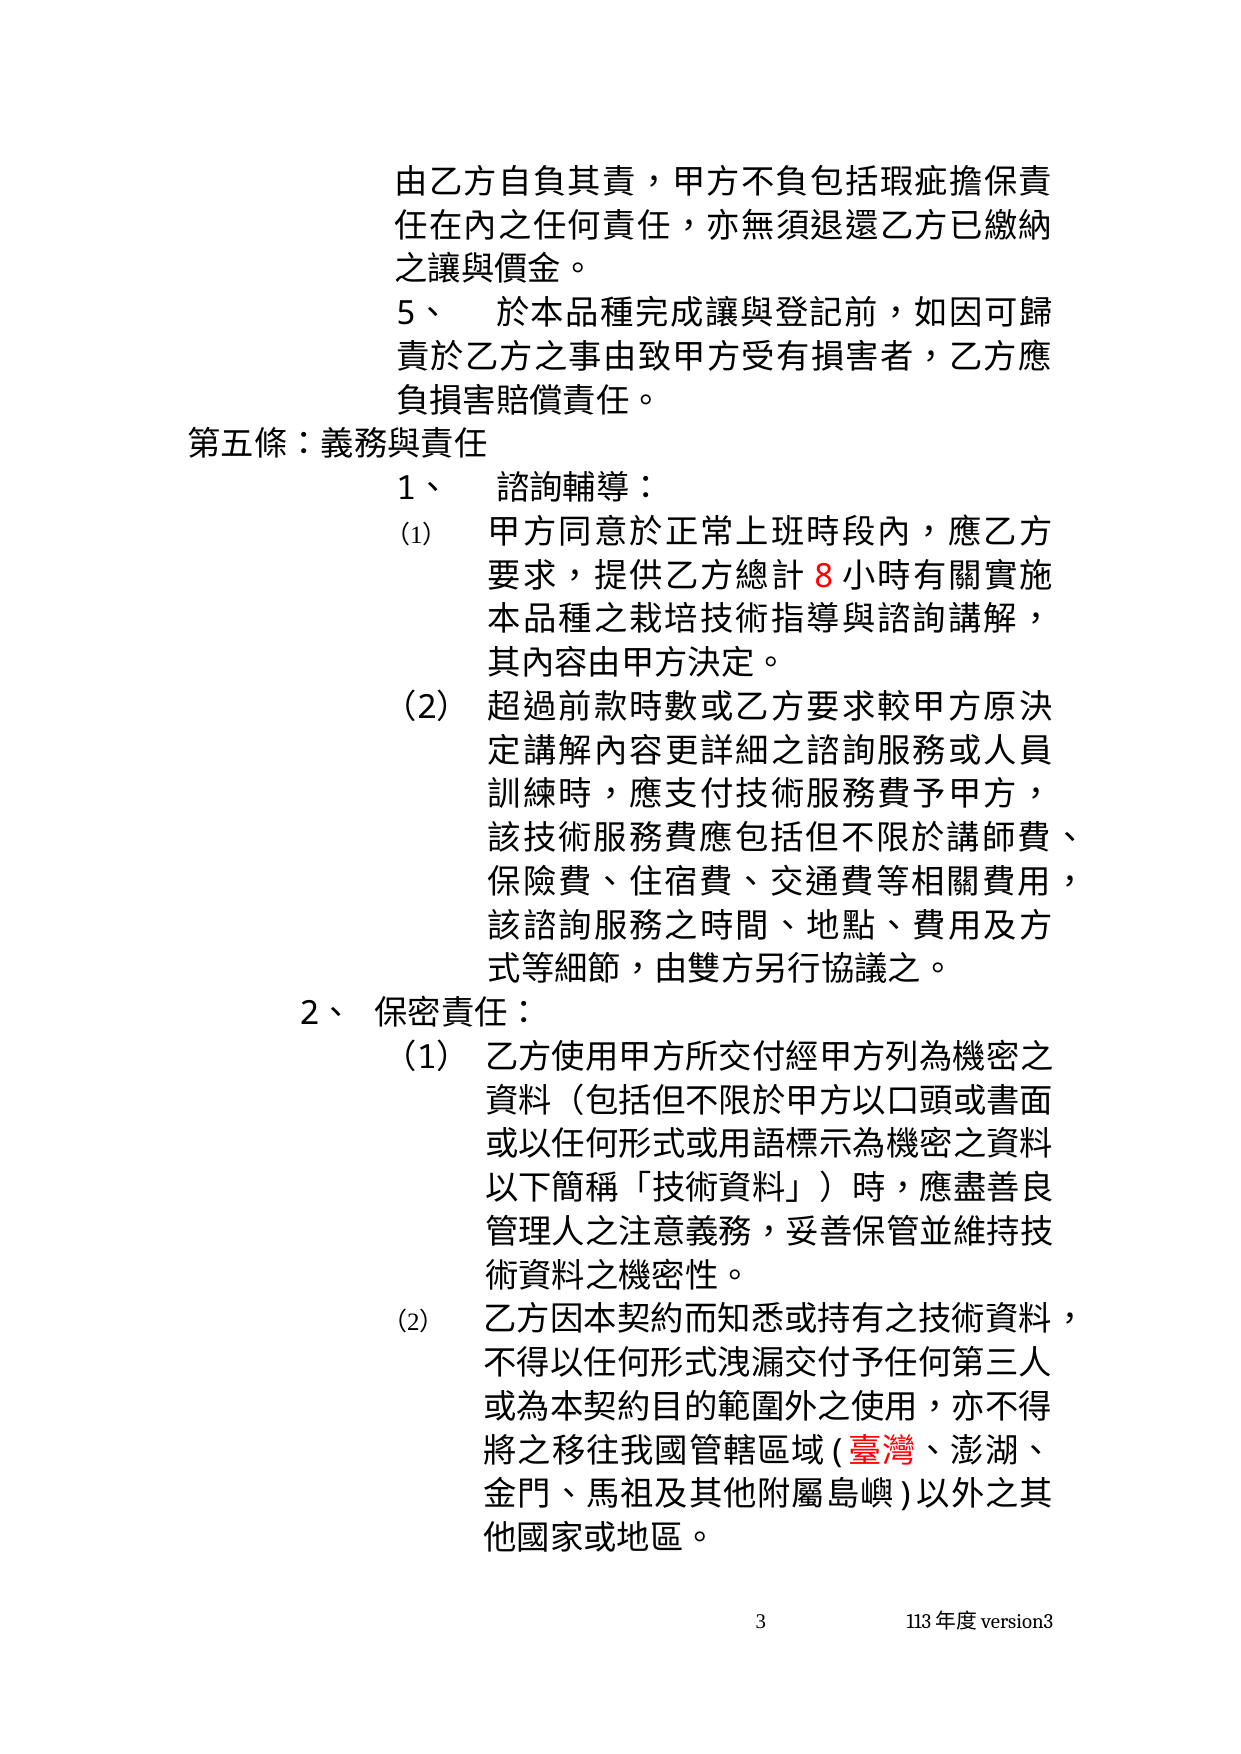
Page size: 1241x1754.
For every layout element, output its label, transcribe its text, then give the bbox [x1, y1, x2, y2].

list 保密責任： [299, 989, 1053, 1033]
list 超過前款時數或乙方要求較甲方原決定講解內容更詳細之諮詢服務或人員訓練時，應支付技術服務費予甲方，該技術服務費應包括但不限於講師費、保險費、住宿費、交通費等相關費用，該諮詢服務之時間、地點、費用及方式等細節，由雙方另行協議之。 [383, 683, 1053, 989]
list 甲方同意於正常上班時段內，應乙方要求，提供乙方總計8小時有關實施本品種之栽培技術指導與諮詢講解，其內容由甲方決定。 [385, 508, 1053, 683]
list 諮詢輔導： [396, 464, 1053, 508]
list 於本品種完成讓與登記前，如因可歸責於乙方之事由致甲方受有損害者，乙方應負損害賠償責任。 [396, 289, 1053, 421]
list 乙方使用甲方所交付經甲方列為機密之資料（包括但不限於甲方以口頭或書面或以任何形式或用語標示為機密之資料，以下簡稱「技術資料」）時，應盡善良管理人之注意義務，妥善保管並維持技術資料之機密性。 [383, 1033, 1053, 1296]
list 乙方因本契約而知悉或持有之技術資料，不得以任何形式洩漏交付予任何第三人或為本契約目的範圍外之使用，亦不得將之移往我國管轄區域(臺灣、澎湖、金門、馬祖及其他附屬島嶼)以外之其他國家或地區。 [382, 1296, 1053, 1558]
list 由乙方自負其責，甲方不負包括瑕疵擔保責任在內之任何責任，亦無須退還乙方已繳納之讓與價金。 [394, 158, 1053, 289]
text 第五條：義務與責任 [187, 421, 1053, 464]
